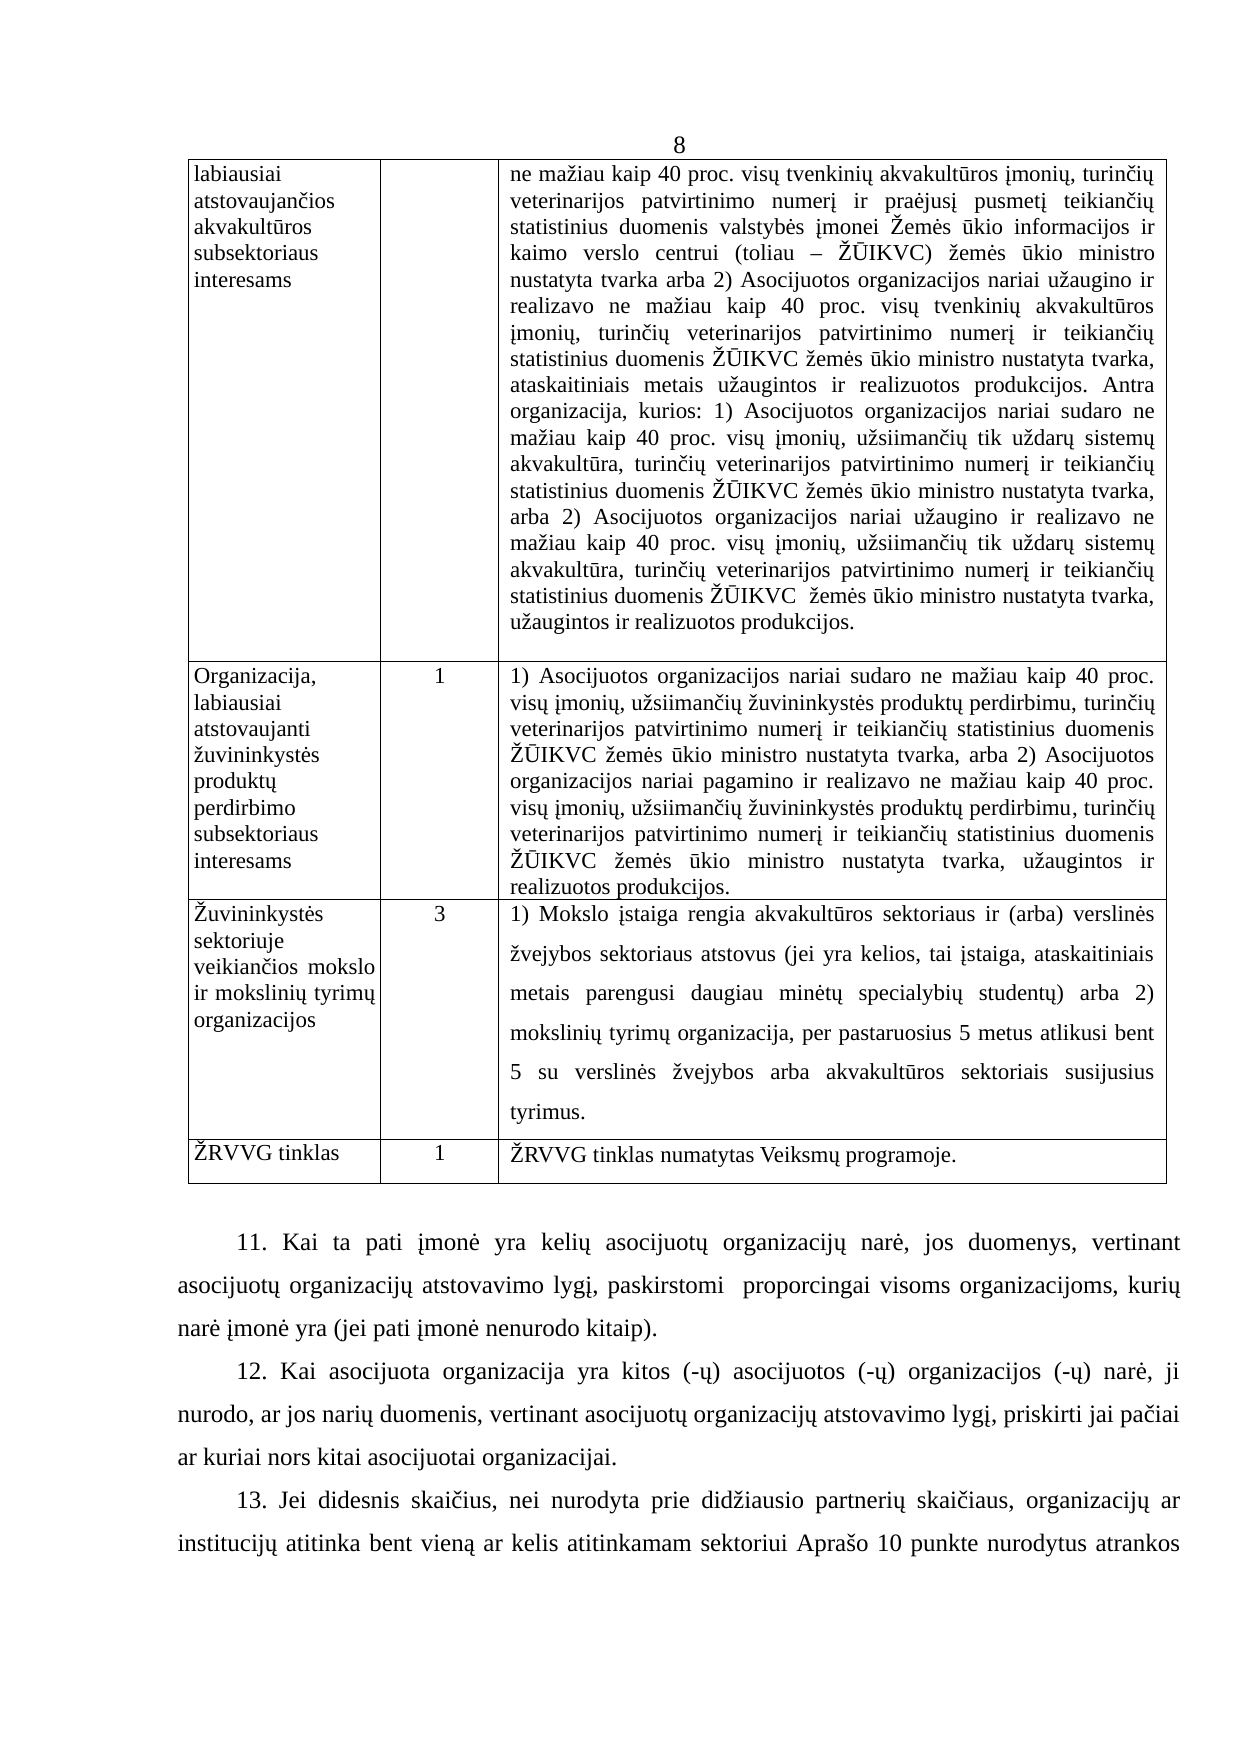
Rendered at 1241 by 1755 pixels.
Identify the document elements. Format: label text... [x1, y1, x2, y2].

table_cell Žuvininkystės sektoriuje veikiančios mokslo ir mokslinių tyrimų organizacijos [189, 900, 380, 1138]
table_cell labiausiai atstovaujančios akvakultūros subsektoriaus interesams [189, 160, 380, 661]
text 12. Kai asocijuota organizacija yra kitos (-ų) asocijuotos (-ų) organizacijos (-ų) narė, ji nurodo, ar jos narių duomenis, vertinant asocijuotų organizacijų atstovavimo lygį, priskirti jai pačiai ar kuriai nors kitai asocijuotai organizacijai. [177, 1356, 1181, 1471]
table_cell [381, 160, 498, 661]
text 13. Jei didesnis skaičius, nei nurodyta prie didžiausio partnerių skaičiaus, organizacijų ar institucijų atitinka bent vieną ar kelis atitinkamam sektoriui Aprašo 10 punkte nurodytus atrankos [177, 1485, 1181, 1557]
table_cell 3 [381, 900, 498, 1138]
table_cell 1) Mokslo įstaiga rengia akvakultūros sektoriaus ir (arba) verslinės žvejybos sektoriaus atstovus (jei yra kelios, tai įstaiga, ataskaitiniais metais parengusi daugiau minėtų specialybių studentų) arba 2) mokslinių tyrimų organizacija, per pastaruosius 5 metus atlikusi bent 5 su verslinės žvejybos arba akvakultūros sektoriais susijusius tyrimus. [499, 900, 1166, 1138]
table_cell ŽRVVG tinklas numatytas Veiksmų programoje. [499, 1140, 1166, 1182]
table_cell 1 [381, 662, 498, 899]
table_cell ŽRVVG tinklas [189, 1140, 380, 1182]
table_cell 1) Asocijuotos organizacijos nariai sudaro ne mažiau kaip 40 proc. visų įmonių, užsiimančių žuvininkystės produktų perdirbimu, turinčių veterinarijos patvirtinimo numerį ir teikiančių statistinius duomenis ŽŪIKVC žemės ūkio ministro nustatyta tvarka, arba 2) Asocijuotos organizacijos nariai pagamino ir realizavo ne mažiau kaip 40 proc. visų įmonių, užsiimančių žuvininkystės produktų perdirbimu, turinčių veterinarijos patvirtinimo numerį ir teikiančių statistinius duomenis ŽŪIKVC žemės ūkio ministro nustatyta tvarka, užaugintos ir realizuotos produkcijos. [499, 662, 1166, 899]
text 11. Kai ta pati įmonė yra kelių asocijuotų organizacijų narė, jos duomenys, vertinant asocijuotų organizacijų atstovavimo lygį, paskirstomi proporcingai visoms organizacijoms, kurių narė įmonė yra (jei pati įmonė nenurodo kitaip). [177, 1227, 1181, 1342]
table_cell Organizacija, labiausiai atstovaujanti žuvininkystės produktų perdirbimo subsektoriaus interesams [189, 662, 380, 899]
table_cell 1 [381, 1140, 498, 1182]
table_cell ne mažiau kaip 40 proc. visų tvenkinių akvakultūros įmonių, turinčių veterinarijos patvirtinimo numerį ir praėjusį pusmetį teikiančių statistinius duomenis valstybės įmonei Žemės ūkio informacijos ir kaimo verslo centrui (toliau – ŽŪIKVC) žemės ūkio ministro nustatyta tvarka arba 2) Asocijuotos organizacijos nariai užaugino ir realizavo ne mažiau kaip 40 proc. visų tvenkinių akvakultūros įmonių, turinčių veterinarijos patvirtinimo numerį ir teikiančių statistinius duomenis ŽŪIKVC žemės ūkio ministro nustatyta tvarka, ataskaitiniais metais užaugintos ir realizuotos produkcijos. Antra organizacija, kurios: 1) Asocijuotos organizacijos nariai sudaro ne mažiau kaip 40 proc. visų įmonių, užsiimančių tik uždarų sistemų akvakultūra, turinčių veterinarijos patvirtinimo numerį ir teikiančių statistinius duomenis ŽŪIKVC žemės ūkio ministro nustatyta tvarka, arba 2) Asocijuotos organizacijos nariai užaugino ir realizavo ne mažiau kaip 40 proc. visų įmonių, užsiimančių tik uždarų sistemų akvakultūra, turinčių veterinarijos patvirtinimo numerį ir teikiančių statistinius duomenis ŽŪIKVC žemės ūkio ministro nustatyta tvarka, užaugintos ir realizuotos produkcijos. [499, 160, 1166, 661]
